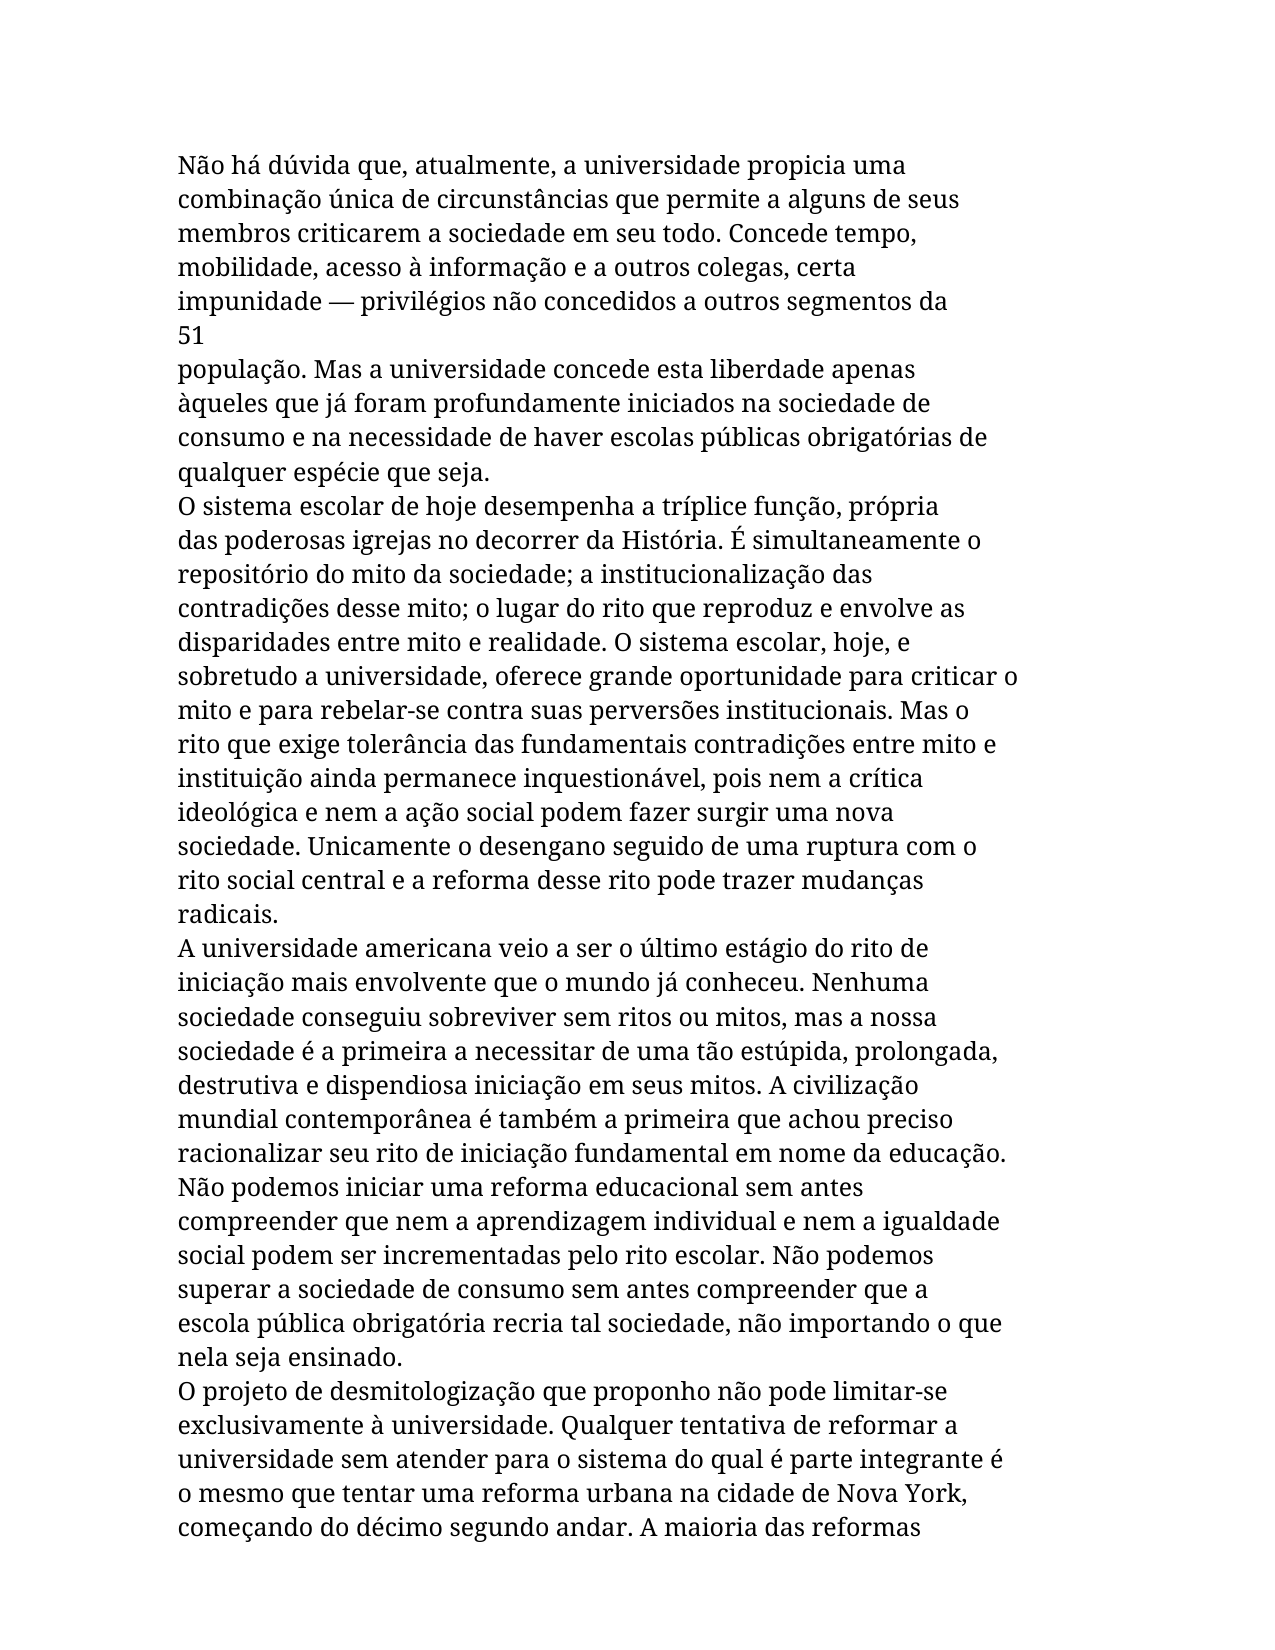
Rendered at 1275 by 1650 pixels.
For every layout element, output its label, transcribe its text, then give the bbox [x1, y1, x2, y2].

text Não há dúvida que, atualmente, a universidade propicia uma [177, 148, 1098, 182]
text população. Mas a universidade concede esta liberdade apenas [177, 352, 1098, 386]
text sobretudo a universidade, oferece grande oportunidade para criticar o [177, 658, 1098, 693]
text das poderosas igrejas no decorrer da História. É simultaneamente o [177, 522, 1098, 556]
text exclusivamente à universidade. Qualquer tentativa de reformar a [177, 1408, 1098, 1442]
text social podem ser incrementadas pelo rito escolar. Não podemos [177, 1238, 1098, 1272]
text rito social central e a reforma desse rito pode trazer mudanças [177, 863, 1098, 897]
text instituição ainda permanece inquestionável, pois nem a crítica [177, 761, 1098, 795]
text radicais. [177, 897, 1098, 931]
text contradições desse mito; o lugar do rito que reproduz e envolve as [177, 590, 1098, 624]
text O projeto de desmitologização que proponho não pode limitar-se [177, 1374, 1098, 1408]
text ideológica e nem a ação social podem fazer surgir uma nova [177, 795, 1098, 829]
text disparidades entre mito e realidade. O sistema escolar, hoje, e [177, 624, 1098, 658]
text repositório do mito da sociedade; a institucionalização das [177, 556, 1098, 590]
text compreender que nem a aprendizagem individual e nem a igualdade [177, 1203, 1098, 1238]
text iniciação mais envolvente que o mundo já conheceu. Nenhuma [177, 965, 1098, 999]
text o mesmo que tentar uma reforma urbana na cidade de Nova York, [177, 1476, 1098, 1510]
text membros criticarem a sociedade em seu todo. Concede tempo, [177, 216, 1098, 250]
text combinação única de circunstâncias que permite a alguns de seus [177, 182, 1098, 216]
text universidade sem atender para o sistema do qual é parte integrante é [177, 1442, 1098, 1476]
text mito e para rebelar-se contra suas perversões institucionais. Mas o [177, 693, 1098, 727]
text qualquer espécie que seja. [177, 454, 1098, 488]
text sociedade é a primeira a necessitar de uma tão estúpida, prolongada, [177, 1033, 1098, 1067]
text consumo e na necessidade de haver escolas públicas obrigatórias de [177, 420, 1098, 454]
text àqueles que já foram profundamente iniciados na sociedade de [177, 386, 1098, 420]
text impunidade — privilégios não concedidos a outros segmentos da [177, 284, 1098, 318]
text sociedade. Unicamente o desengano seguido de uma ruptura com o [177, 829, 1098, 863]
text destrutiva e dispendiosa iniciação em seus mitos. A civilização [177, 1067, 1098, 1101]
text racionalizar seu rito de iniciação fundamental em nome da educação. [177, 1135, 1098, 1169]
text O sistema escolar de hoje desempenha a tríplice função, própria [177, 488, 1098, 522]
text Não podemos iniciar uma reforma educacional sem antes [177, 1169, 1098, 1203]
text 51 [177, 318, 1098, 352]
text superar a sociedade de consumo sem antes compreender que a [177, 1272, 1098, 1306]
text começando do décimo segundo andar. A maioria das reformas [177, 1510, 1098, 1544]
text mobilidade, acesso à informação e a outros colegas, certa [177, 250, 1098, 284]
text escola pública obrigatória recria tal sociedade, não importando o que [177, 1306, 1098, 1340]
text sociedade conseguiu sobreviver sem ritos ou mitos, mas a nossa [177, 999, 1098, 1033]
text A universidade americana veio a ser o último estágio do rito de [177, 931, 1098, 965]
text rito que exige tolerância das fundamentais contradições entre mito e [177, 727, 1098, 761]
text nela seja ensinado. [177, 1340, 1098, 1374]
text mundial contemporânea é também a primeira que achou preciso [177, 1101, 1098, 1135]
